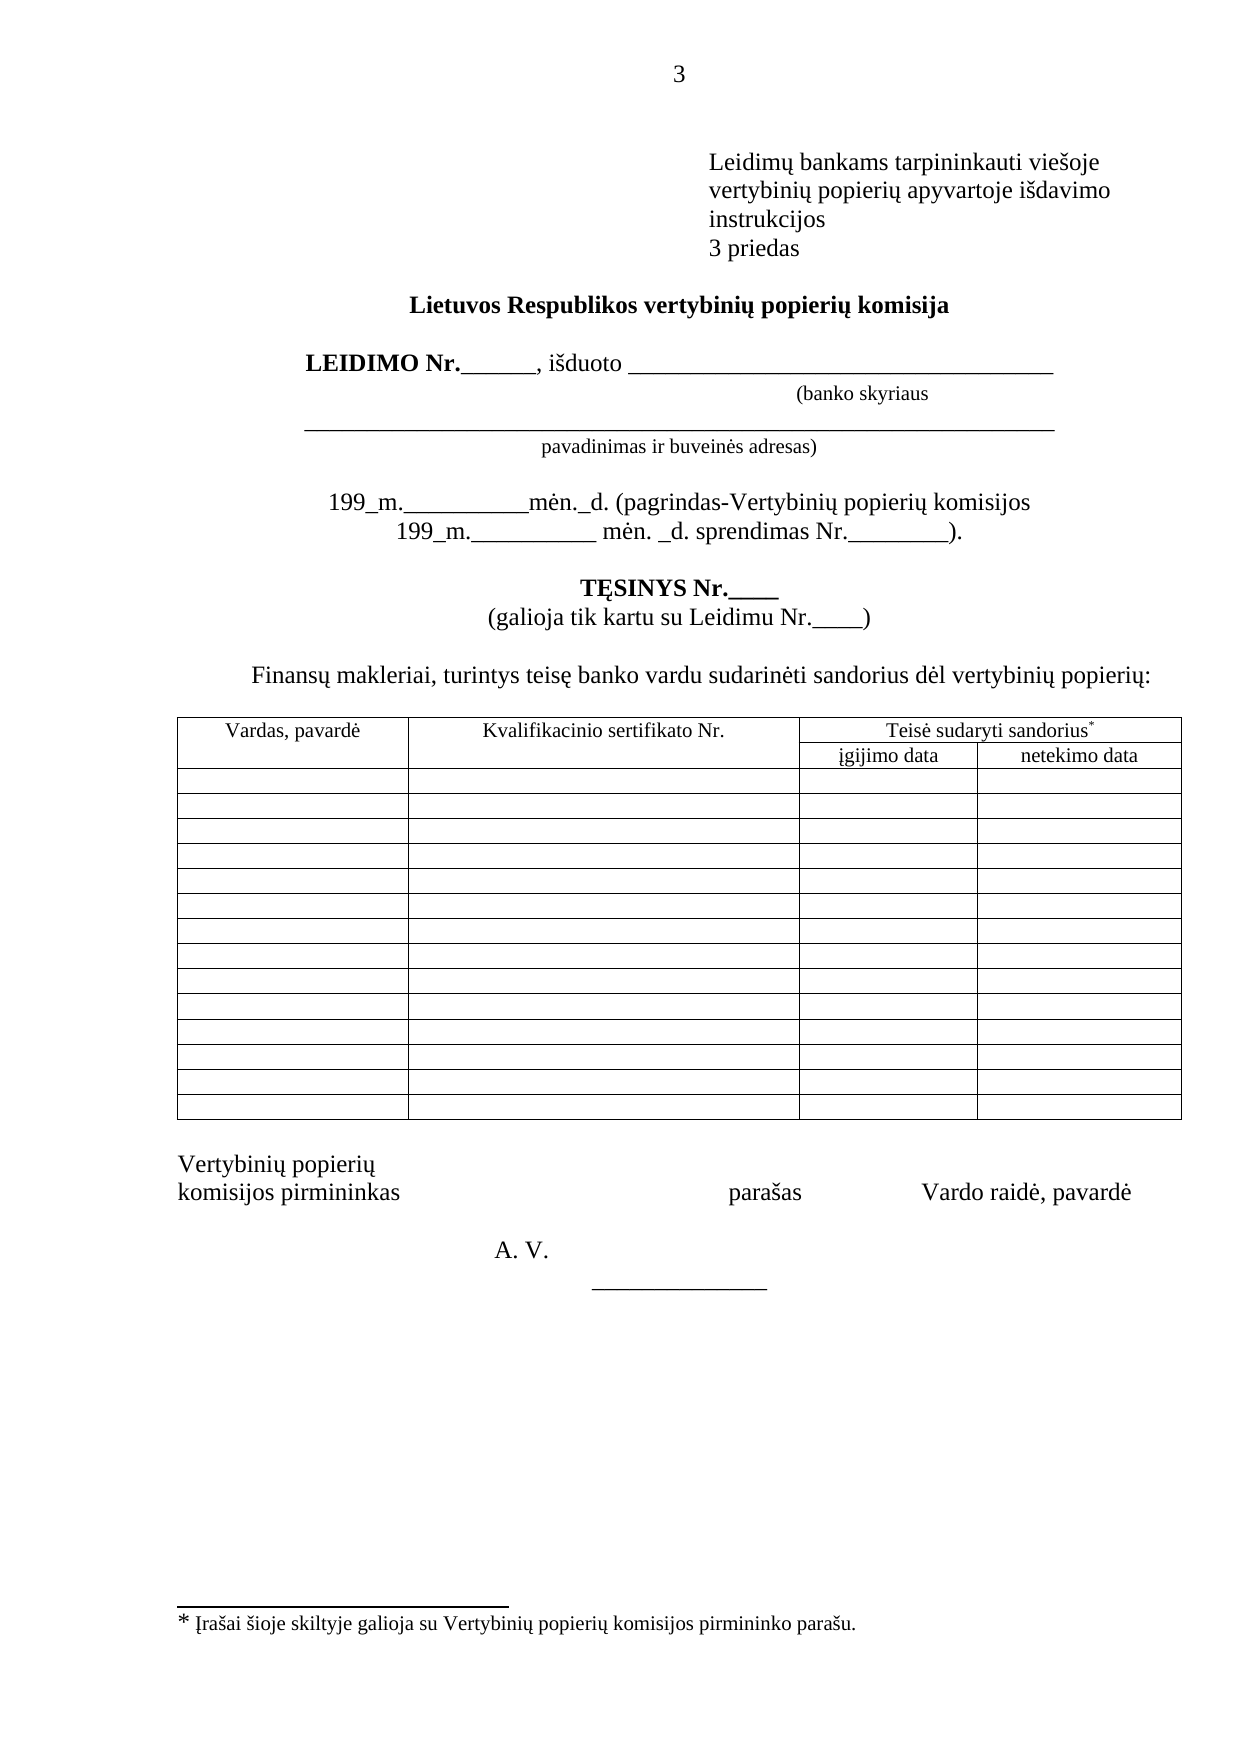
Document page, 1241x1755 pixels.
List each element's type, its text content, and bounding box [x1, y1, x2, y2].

table_cell [178, 1070, 408, 1094]
table_cell [409, 769, 799, 792]
table_cell [800, 1095, 977, 1119]
table_cell [409, 794, 799, 818]
text 3 priedas [177, 233, 1181, 262]
table_cell [409, 1095, 799, 1119]
table_cell [178, 869, 408, 893]
table_cell [978, 794, 1181, 818]
table_cell [978, 944, 1181, 968]
table_cell [409, 969, 799, 993]
table_cell [978, 819, 1181, 843]
table_cell [409, 819, 799, 843]
table_cell [409, 1070, 799, 1094]
text Leidimų bankams tarpininkauti viešoje [177, 147, 1181, 176]
table_cell [800, 994, 977, 1018]
table_cell [800, 1020, 977, 1043]
table_cell [800, 769, 977, 792]
table_cell [409, 1020, 799, 1043]
table_cell įgijimo data [800, 743, 977, 767]
text Finansų makleriai, turintys teisę banko vardu sudarinėti sandorius dėl vertybinių popierių: [177, 660, 1181, 688]
table_cell [178, 769, 408, 792]
text ______________ [177, 1264, 1181, 1292]
table_cell [409, 844, 799, 868]
table_cell [800, 944, 977, 968]
text LEIDIMO Nr.______, išduoto __________________________________ [177, 348, 1181, 377]
table_cell [800, 1070, 977, 1094]
table_cell [800, 844, 977, 868]
table_cell [178, 919, 408, 943]
table_cell [409, 869, 799, 893]
table_cell [409, 894, 799, 918]
text (banko skyriaus [177, 377, 1181, 406]
table_cell [978, 969, 1181, 993]
text pavadinimas ir buveinės adresas) [177, 434, 1181, 458]
table_cell [978, 894, 1181, 918]
table_cell [978, 919, 1181, 943]
text 199_m.__________ mėn. _d. sprendimas Nr.________). [177, 516, 1181, 545]
table_cell [978, 844, 1181, 868]
table_header Kvalifikacinio sertifikato Nr. [409, 718, 799, 767]
text komisijos pirmininkas parašas Vardo raidė, pavardė [177, 1177, 1181, 1206]
table_cell [178, 1020, 408, 1043]
text 199_m.__________mėn._d. (pagrindas-Vertybinių popierių komisijos [177, 487, 1181, 516]
text (galioja tik kartu su Leidimu Nr.____) [177, 602, 1181, 631]
table_cell [178, 894, 408, 918]
table_cell [978, 769, 1181, 792]
table_cell [409, 1045, 799, 1069]
table_cell [178, 794, 408, 818]
table_cell [800, 869, 977, 893]
table_cell [978, 994, 1181, 1018]
text vertybinių popierių apyvartoje išdavimo [177, 176, 1181, 204]
table_cell [178, 944, 408, 968]
text Vertybinių popierių [177, 1149, 1181, 1177]
table_cell [409, 944, 799, 968]
table_cell [178, 819, 408, 843]
table_cell [800, 894, 977, 918]
table_header Teisė sudaryti sandorius [800, 718, 1181, 742]
table_cell [178, 1045, 408, 1069]
table_cell [800, 819, 977, 843]
table_cell [800, 794, 977, 818]
text Lietuvos Respublikos vertybinių popierių komisija [177, 291, 1181, 319]
table_cell [178, 844, 408, 868]
table_header Vardas, pavardė [178, 718, 408, 767]
text A. V. [177, 1235, 1181, 1264]
text instrukcijos [177, 204, 1181, 233]
table_cell [409, 994, 799, 1018]
table_cell [409, 919, 799, 943]
table_cell [978, 1020, 1181, 1043]
table_cell [800, 969, 977, 993]
table_cell [978, 869, 1181, 893]
table_cell [978, 1045, 1181, 1069]
table_cell [178, 994, 408, 1018]
table_cell [978, 1095, 1181, 1119]
text ____________________________________________________________ [177, 406, 1181, 434]
table_cell [800, 919, 977, 943]
table_cell [800, 1045, 977, 1069]
table_cell [978, 1070, 1181, 1094]
table_cell netekimo data [978, 743, 1181, 767]
table_cell [178, 1095, 408, 1119]
table_cell [178, 969, 408, 993]
text TĘSINYS Nr.____ [177, 573, 1181, 602]
